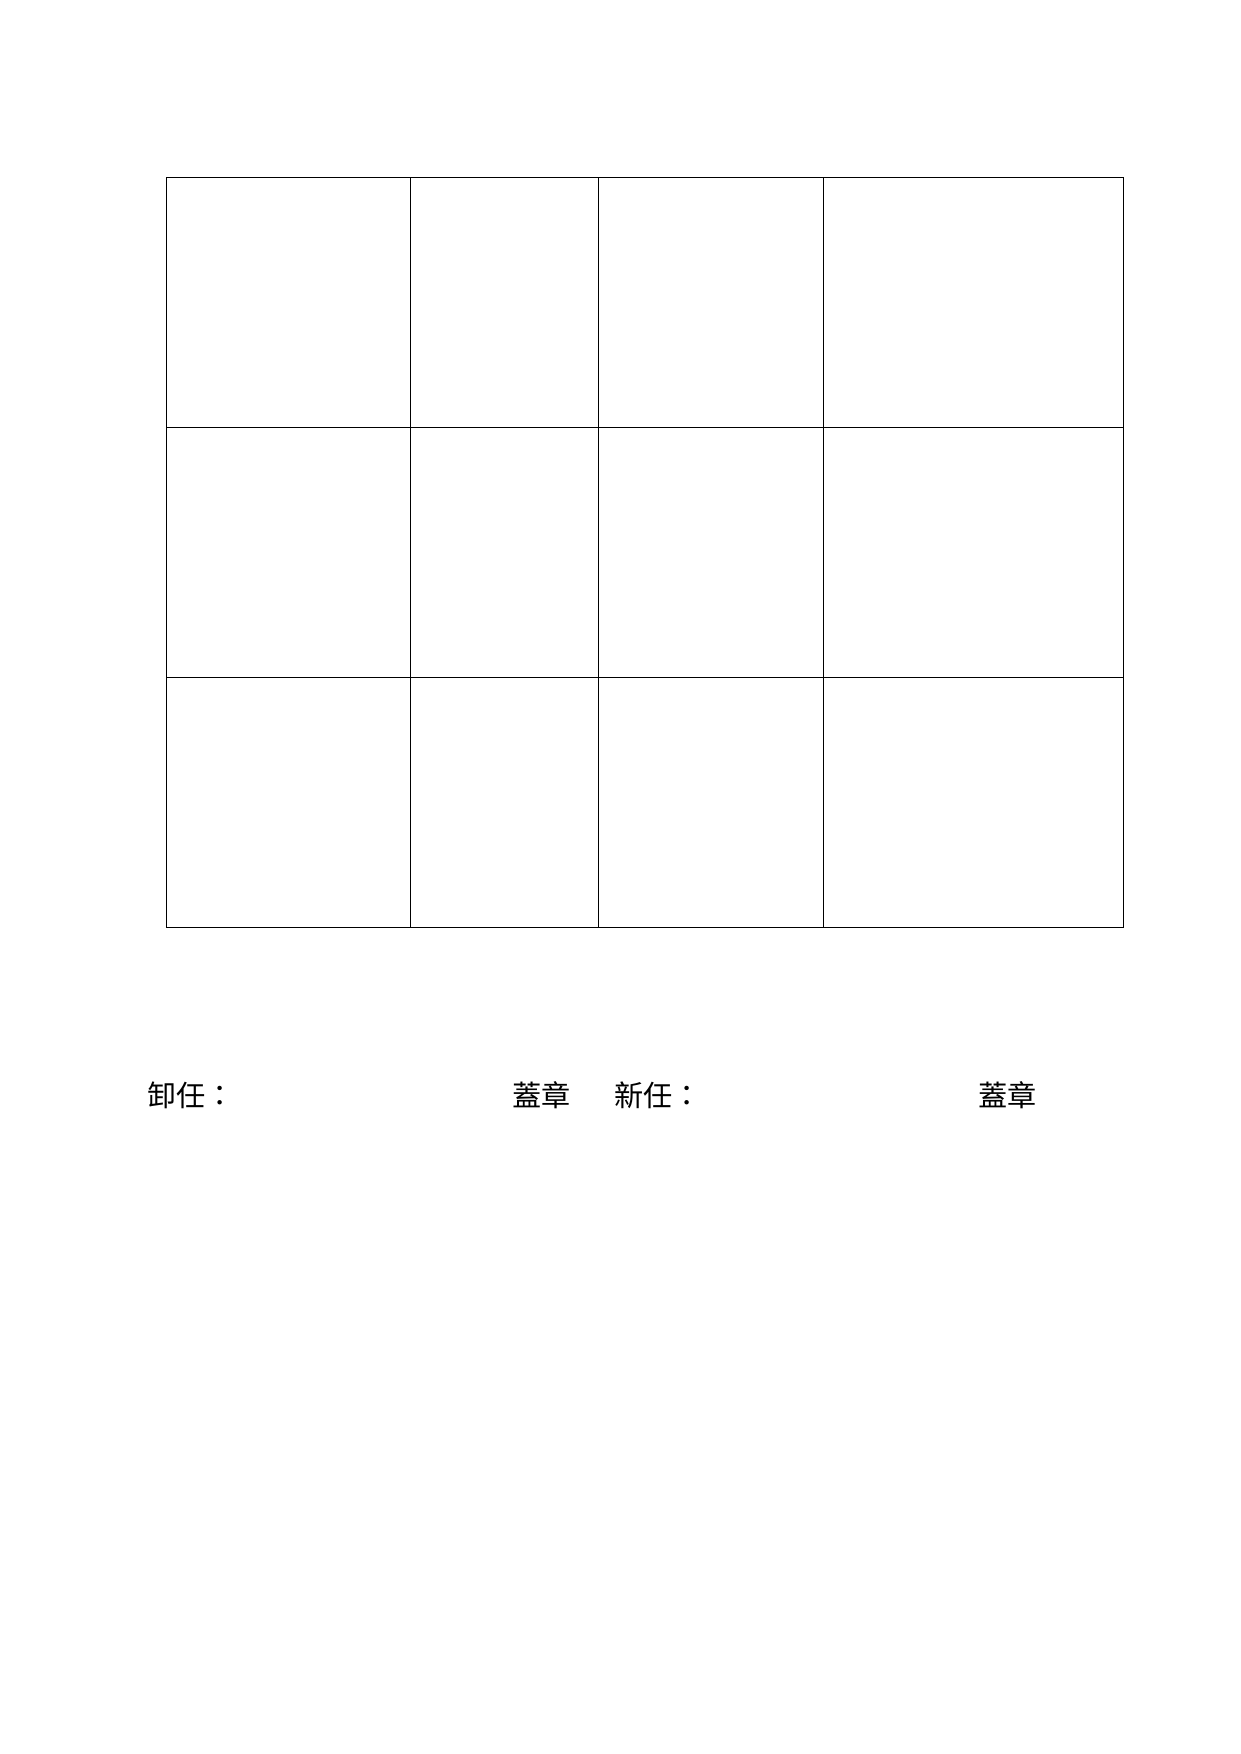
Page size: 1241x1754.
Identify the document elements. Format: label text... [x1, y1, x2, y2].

table_cell [167, 428, 410, 677]
table_cell [411, 678, 598, 927]
table_cell [824, 428, 1123, 677]
table_cell [167, 178, 410, 427]
text 卸任： 蓋章 新任： 蓋章 [118, 1052, 1177, 1114]
table_cell [824, 678, 1123, 927]
table_cell [599, 678, 823, 927]
table_cell [824, 178, 1123, 427]
table_cell [411, 428, 598, 677]
table_cell [411, 178, 598, 427]
table_cell [599, 428, 823, 677]
table_cell [167, 678, 410, 927]
table_cell [599, 178, 823, 427]
